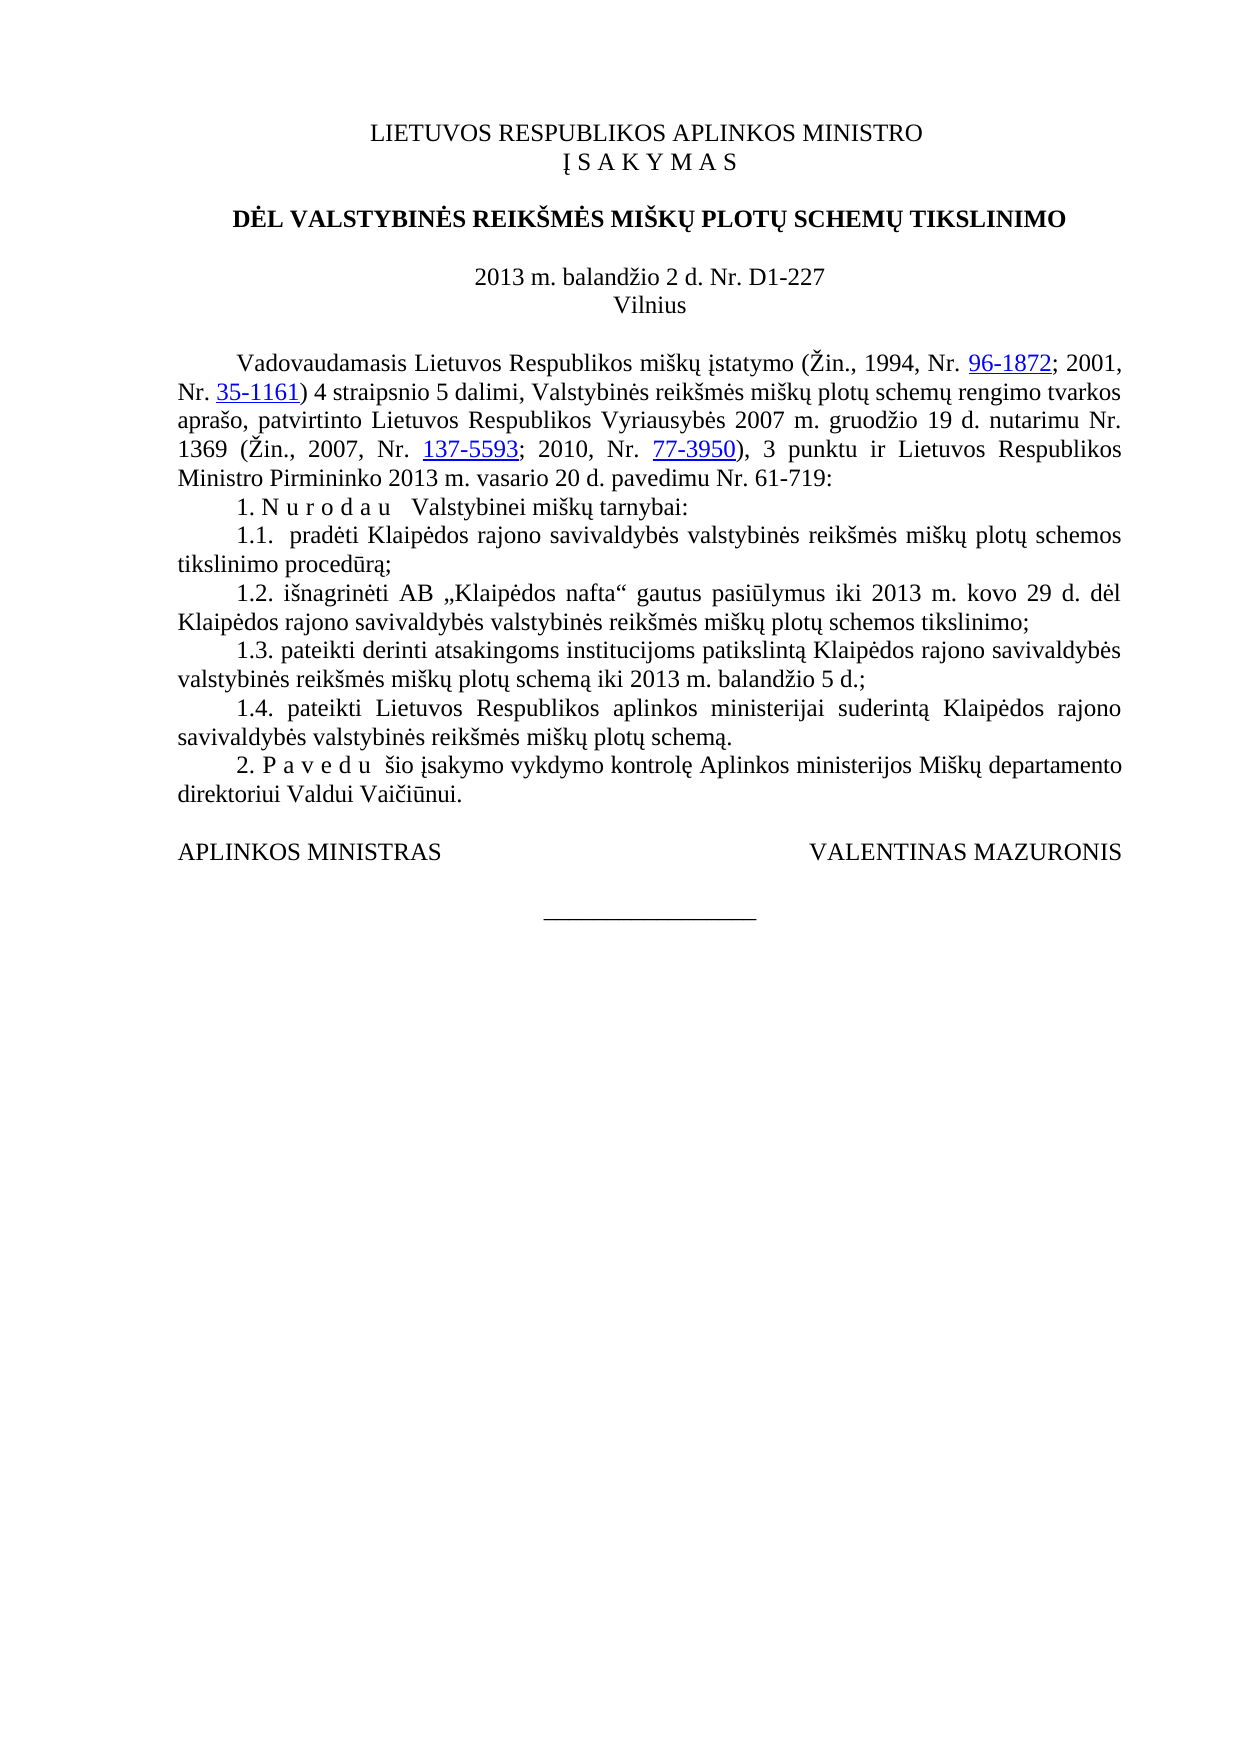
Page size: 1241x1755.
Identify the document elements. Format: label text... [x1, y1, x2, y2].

text 2013 m. balandžio 2 d. Nr. D1-227 [177, 262, 1122, 291]
text Aplinkos ministras Valentinas Mazuronis [177, 837, 1122, 866]
text 2. Pavedu šio įsakymo vykdymo kontrolę Aplinkos ministerijos Miškų departamento direktoriui Valdui Vaičiūnui. [177, 751, 1122, 808]
text Vadovaudamasis Lietuvos Respublikos miškų įstatymo (Žin., 1994, Nr. 96-1872; 2001, Nr. 35-1161) 4 straipsnio 5 dalimi, Valstybinės reikšmės miškų plotų schemų rengimo tvarkos aprašo, patvirtinto Lietuvos Respublikos Vyriausybės 2007 m. gruodžio 19 d. nutarimu Nr. 1369 (Žin., 2007, Nr. 137-5593; 2010, Nr. 77-3950), 3 punktu ir Lietuvos Respublikos Ministro Pirmininko 2013 m. vasario 20 d. pavedimu Nr. 61-719: [177, 348, 1122, 492]
text 1.3. pateikti derinti atsakingoms institucijoms patikslintą Klaipėdos rajono savivaldybės valstybinės reikšmės miškų plotų schemą iki 2013 m. balandžio 5 d.; [177, 636, 1122, 693]
text DĖL VALSTYBINĖS REIKŠMĖS MIŠKŲ PLOTŲ SCHEMŲ TIKSLINIMO [177, 204, 1122, 233]
text 1. Nurodau Valstybinei miškų tarnybai: [177, 492, 1122, 521]
text 1.2. išnagrinėti AB „Klaipėdos nafta“ gautus pasiūlymus iki 2013 m. kovo 29 d. dėl Klaipėdos rajono savivaldybės valstybinės reikšmės miškų plotų schemos tikslinimo; [177, 578, 1122, 636]
text Vilnius [177, 291, 1122, 319]
text Į S A K Y M A S [177, 147, 1122, 176]
text 1.4. pateikti Lietuvos Respublikos aplinkos ministerijai suderintą Klaipėdos rajono savivaldybės valstybinės reikšmės miškų plotų schemą. [177, 693, 1122, 751]
text _________________ [177, 894, 1122, 923]
text 1.1. pradėti Klaipėdos rajono savivaldybės valstybinės reikšmės miškų plotų schemos tikslinimo procedūrą; [177, 521, 1122, 578]
text LIETUVOS RESPUBLIKOS APLINKOS MINISTRO [177, 118, 1122, 147]
